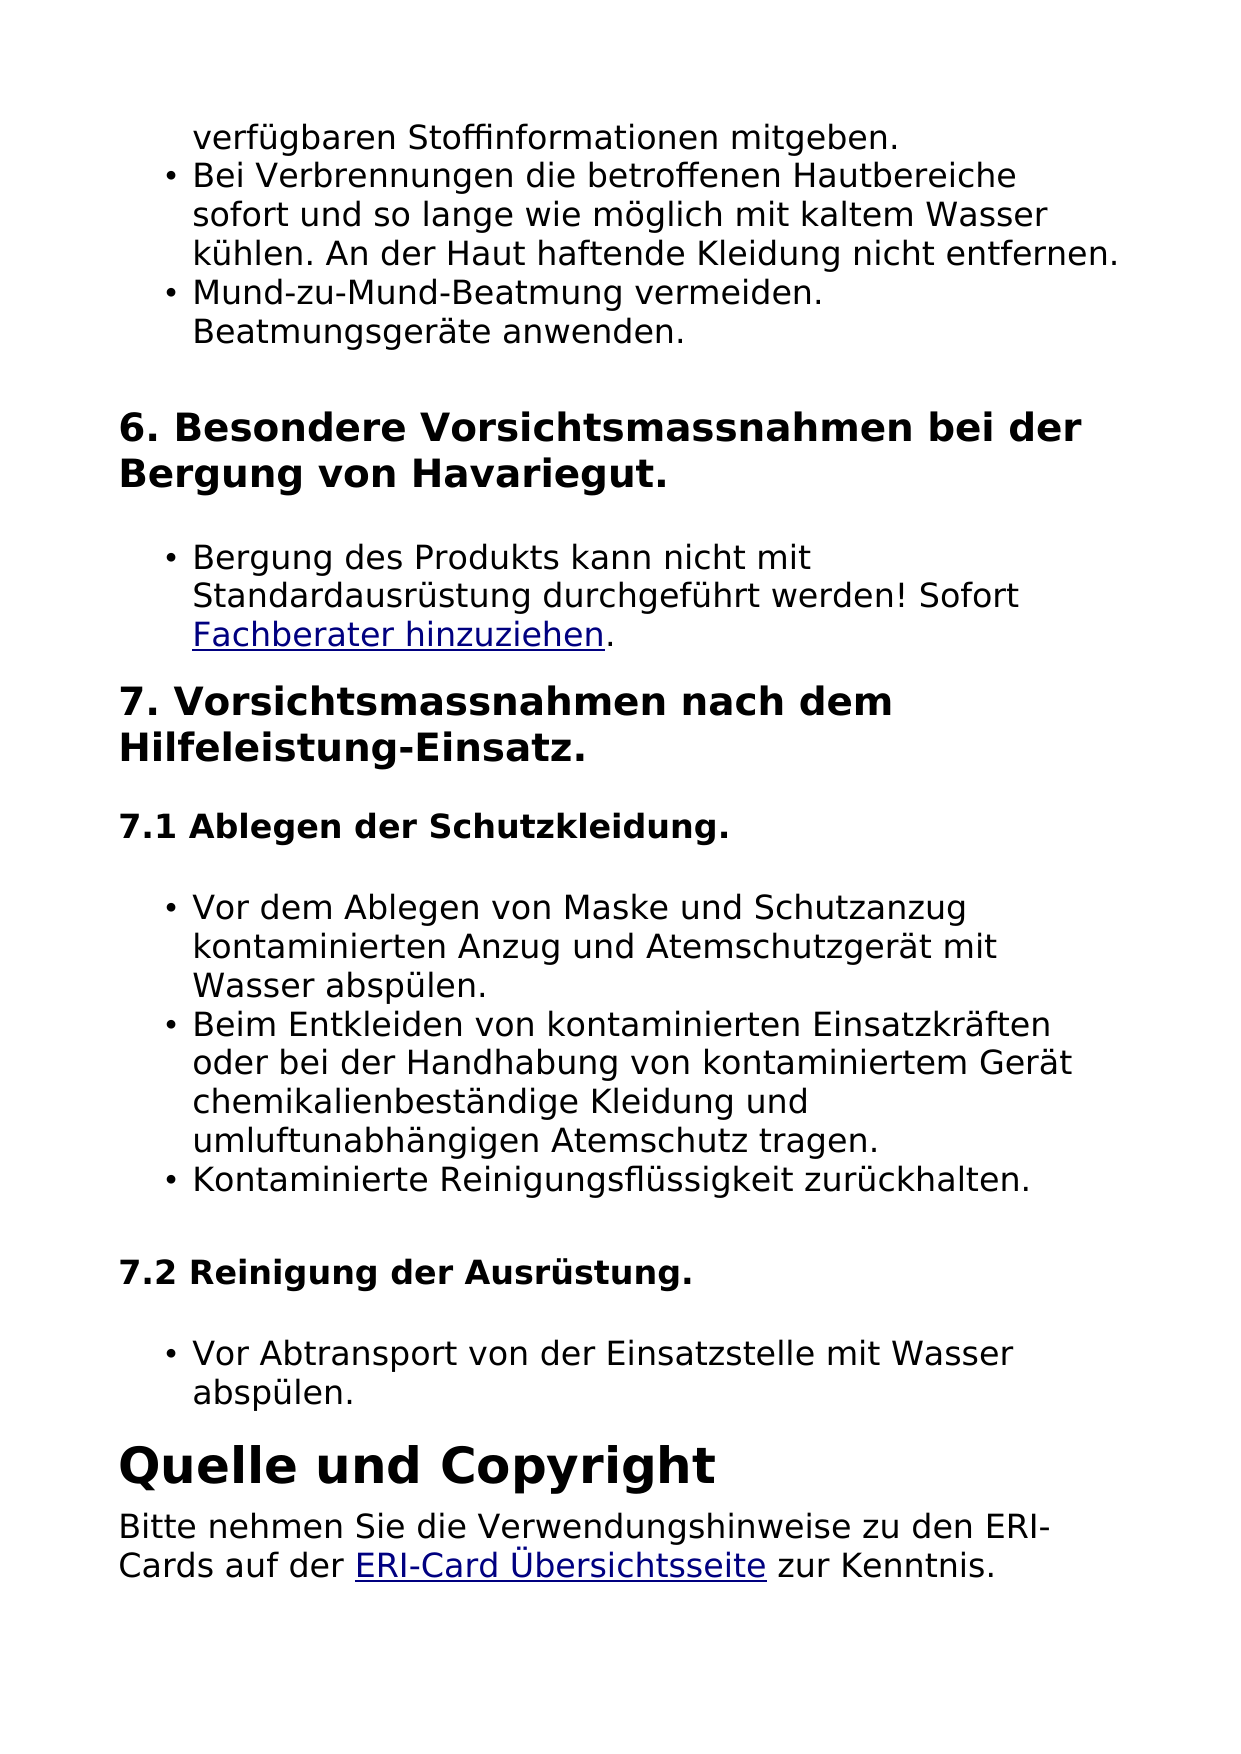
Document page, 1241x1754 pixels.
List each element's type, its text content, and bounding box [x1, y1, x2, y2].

list Vor Abtransport von der Einsatzstelle mit Wasser abspülen. [177, 1334, 1122, 1412]
list verfügbaren Stoffinformationen mitgeben. [177, 118, 1122, 157]
subtitle Quelle und Copyright [118, 1437, 1122, 1496]
subtitle 7.1 Ablegen der Schutzkleidung. [118, 808, 1122, 846]
list Bei Verbrennungen die betroffenen Hautbereiche sofort und so lange wie möglich mit kaltem Wasser kühlen. An der Haut haftende Kleidung nicht entfernen. [177, 157, 1122, 273]
text Bitte nehmen Sie die Verwendungshinweise zu den ERI-Cards auf der ERI-Card Übersichtsseite zur Kenntnis. [118, 1508, 1122, 1586]
list Mund-zu-Mund-Beatmung vermeiden. Beatmungsgeräte anwenden. [177, 273, 1122, 351]
subtitle 7.2 Reinigung der Ausrüstung. [118, 1254, 1122, 1293]
list Vor dem Ablegen von Maske und Schutzanzug kontaminierten Anzug und Atemschutzgerät mit Wasser abspülen. [177, 888, 1122, 1005]
list Kontaminierte Reinigungsflüssigkeit zurückhalten. [177, 1160, 1122, 1199]
list Beim Entkleiden von kontaminierten Einsatzkräften oder bei der Handhabung von kontaminiertem Gerät chemikalienbeständige Kleidung und umluftunabhängigen Atemschutz tragen. [177, 1005, 1122, 1160]
subtitle 7. Vorsichtsmassnahmen nach dem Hilfeleistung-Einsatz. [118, 680, 1122, 770]
list Bergung des Produkts kann nicht mit Standardausrüstung durchgeführt werden! Sofort Fachberater hinzuziehen. [177, 538, 1122, 655]
subtitle 6. Besondere Vorsichtsmassnahmen bei der Bergung von Havariegut. [118, 406, 1122, 496]
